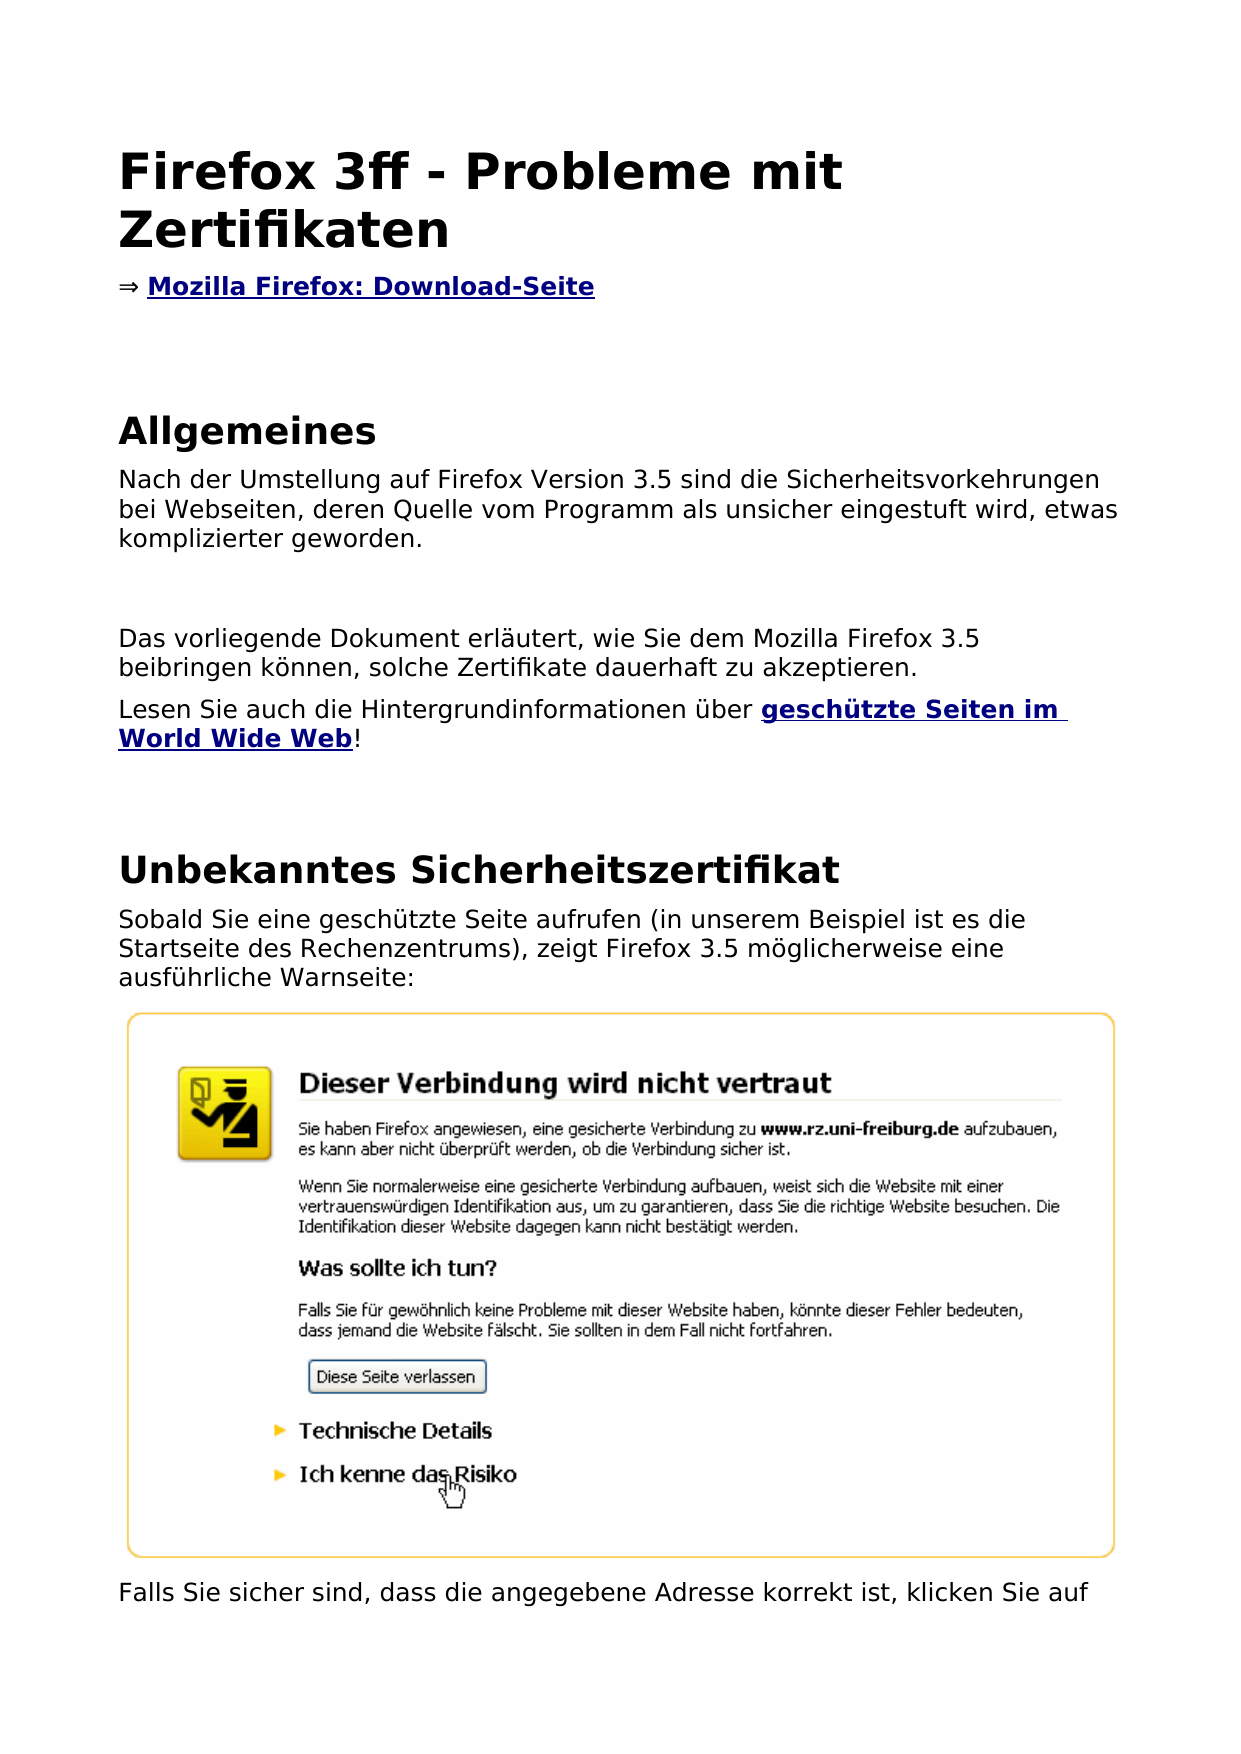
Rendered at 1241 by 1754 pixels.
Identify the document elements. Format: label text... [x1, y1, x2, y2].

text ⇒ Mozilla Firefox: Download-Seite [118, 272, 1122, 301]
subtitle Firefox 3ff - Probleme mit Zertifikaten [118, 143, 1122, 259]
subtitle Unbekanntes Sicherheitszertifikat [118, 849, 1122, 893]
text Lesen Sie auch die Hintergrundinformationen über geschützte Seiten im World Wide Web! [118, 695, 1122, 812]
picture [118, 1005, 1123, 1566]
text Sobald Sie eine geschützte Seite aufrufen (in unserem Beispiel ist es die Startseite des Rechenzentrums), zeigt Firefox 3.5 möglicherweise eine ausführliche Warnseite: [118, 905, 1122, 993]
subtitle Allgemeines [118, 409, 1122, 453]
text Falls Sie sicher sind, dass die angegebene Adresse korrekt ist, klicken Sie auf [118, 1578, 1122, 1608]
text Das vorliegende Dokument erläutert, wie Sie dem Mozilla Firefox 3.5 beibringen können, solche Zertifikate dauerhaft zu akzeptieren. [118, 624, 1122, 682]
text Nach der Umstellung auf Firefox Version 3.5 sind die Sicherheitsvorkehrungen bei Webseiten, deren Quelle vom Programm als unsicher eingestuft wird, etwas komplizierter geworden. [118, 466, 1122, 612]
